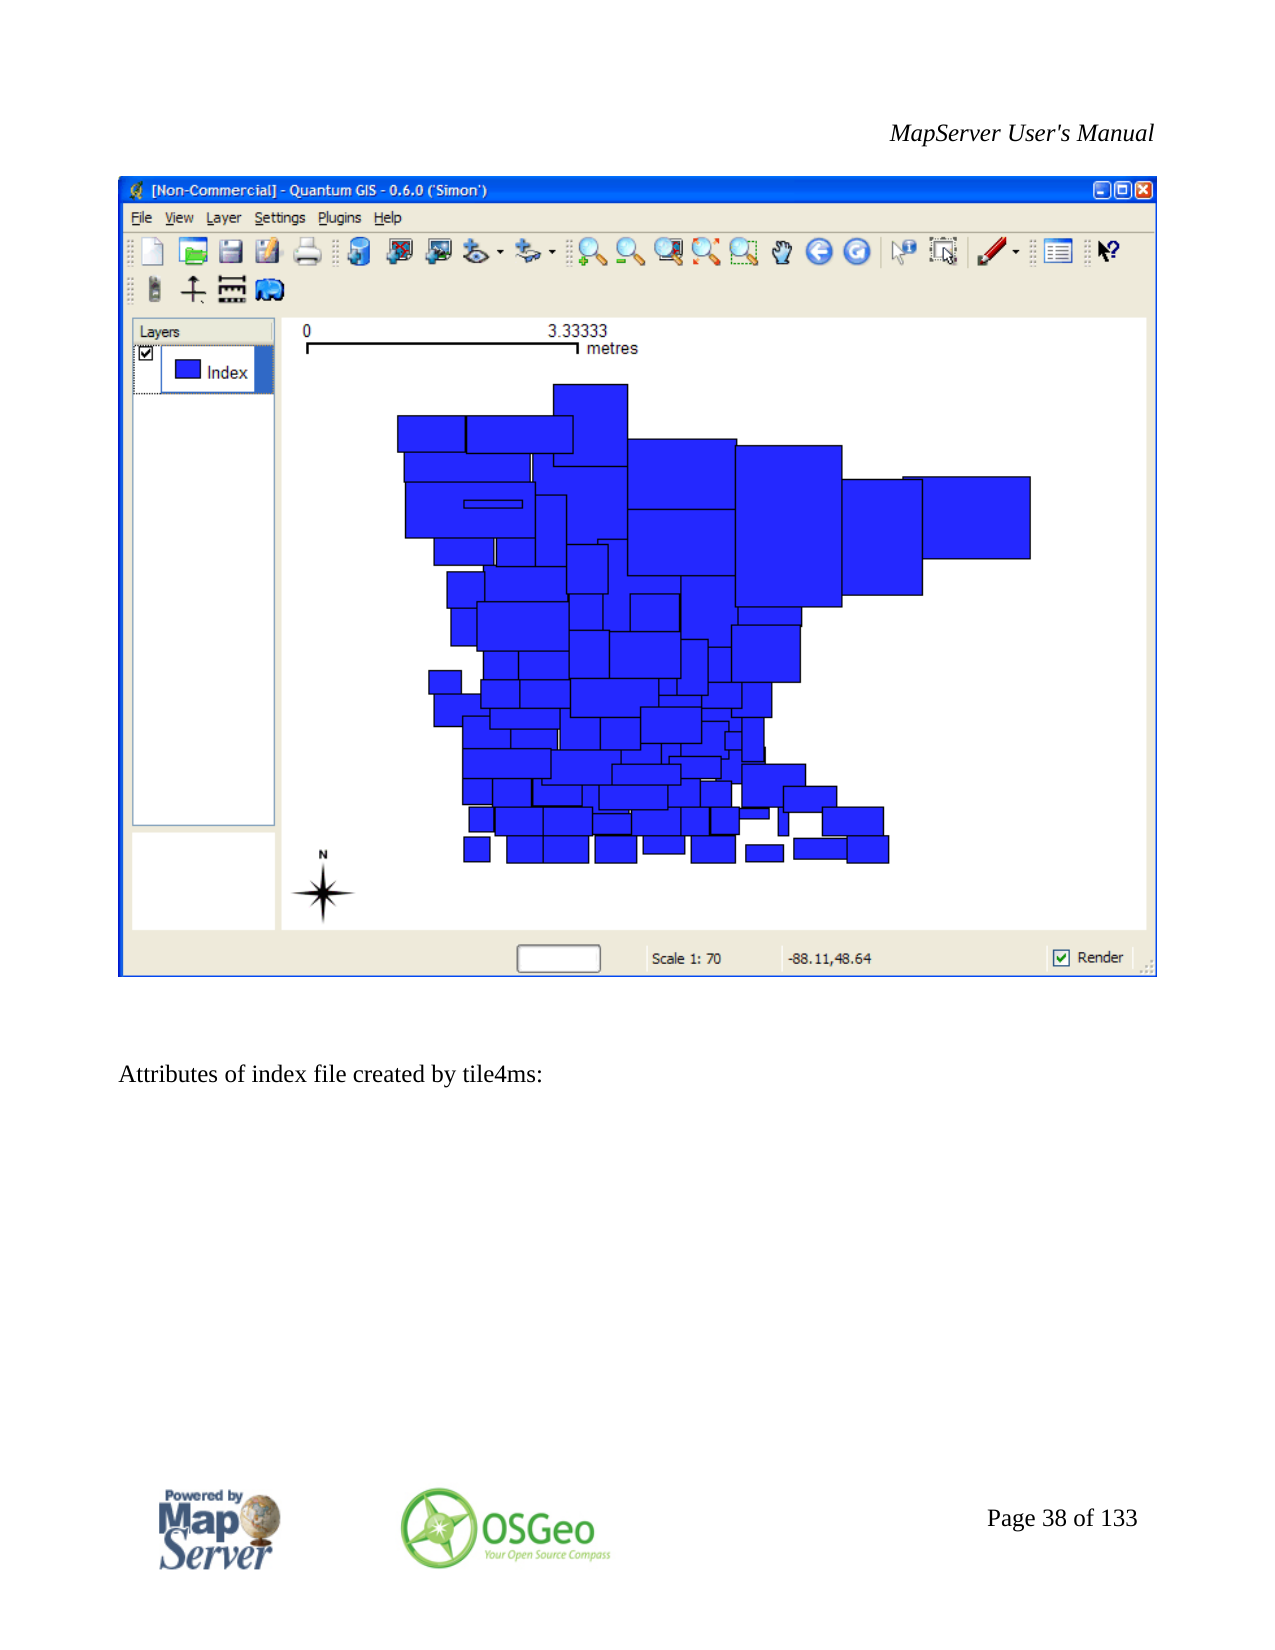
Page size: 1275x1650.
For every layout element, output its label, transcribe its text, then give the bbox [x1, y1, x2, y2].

picture [377, 1473, 624, 1589]
picture [118, 176, 1157, 977]
picture [158, 1489, 283, 1571]
text Attributes of index file created by tile4ms: [118, 1059, 1157, 1087]
